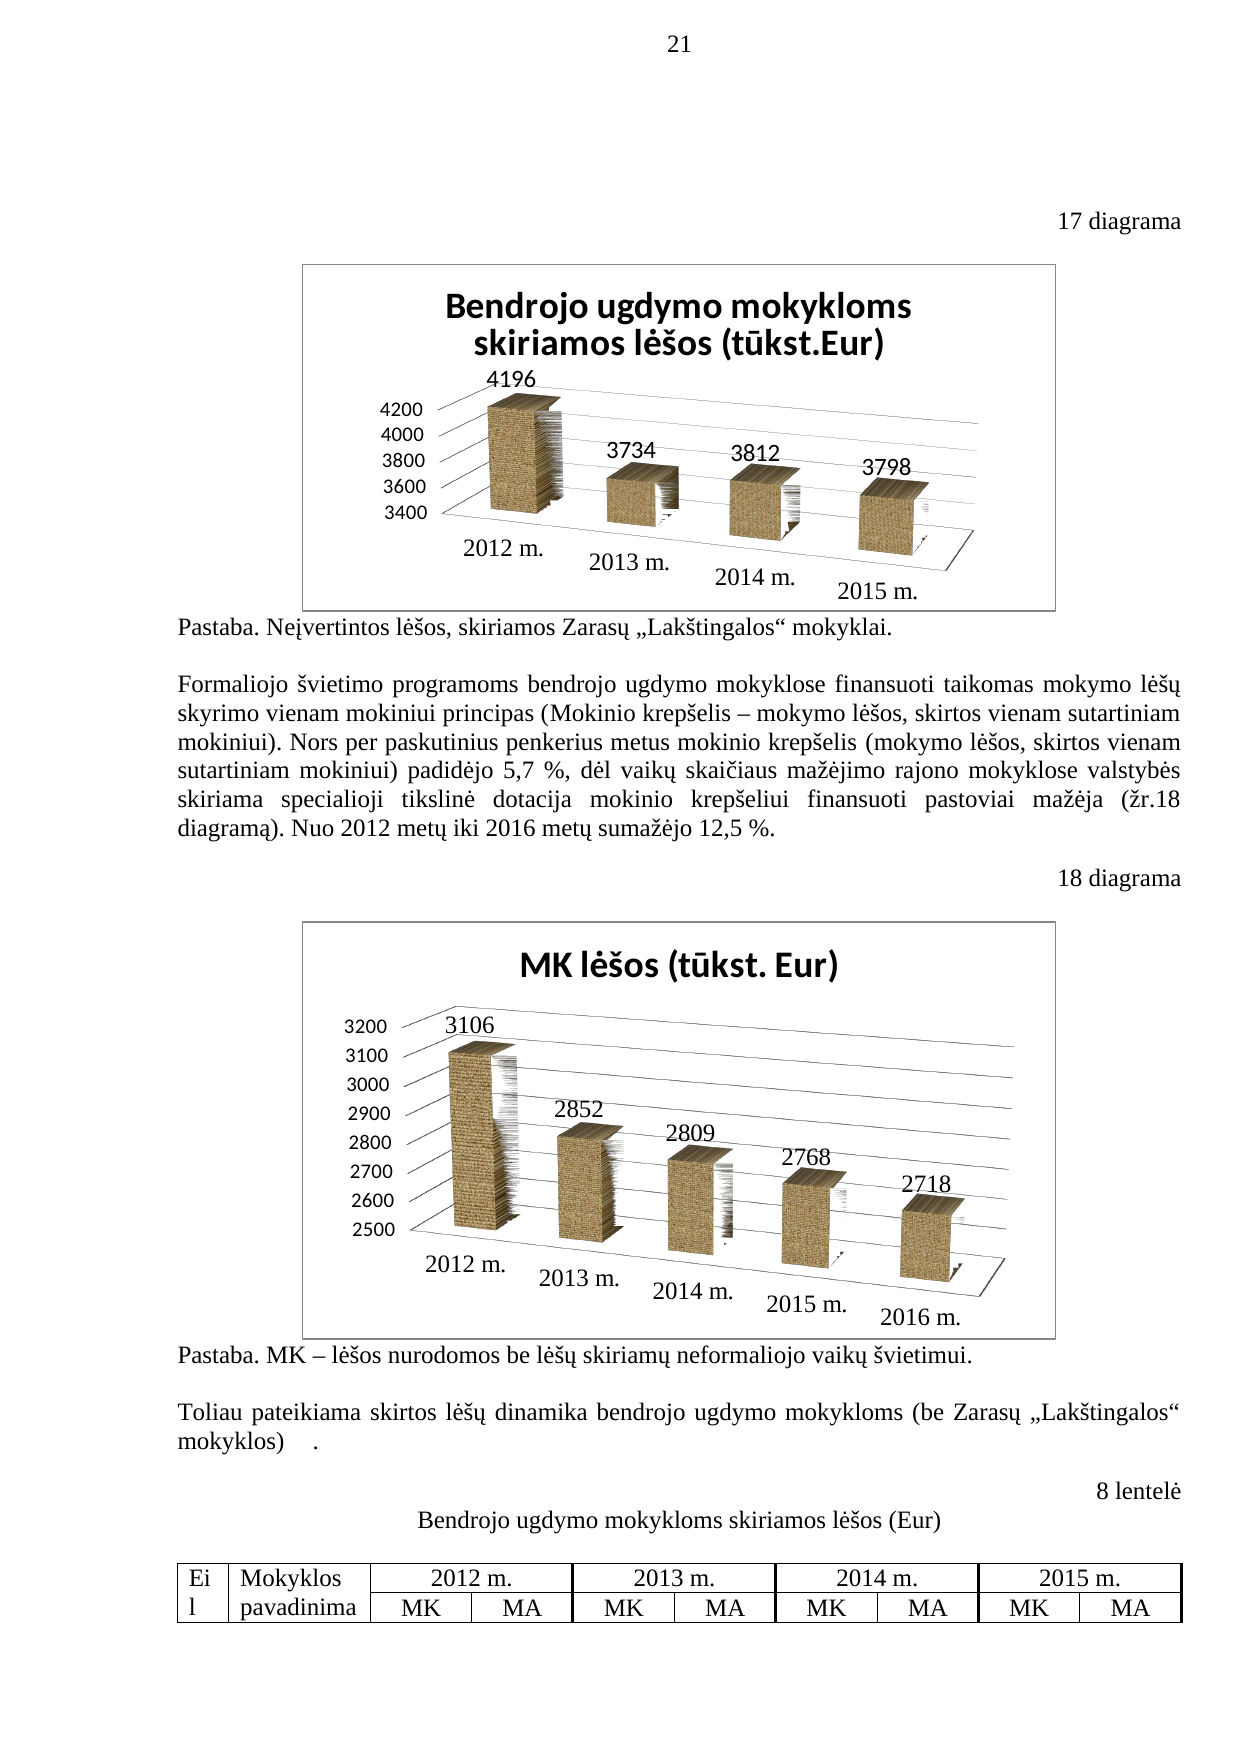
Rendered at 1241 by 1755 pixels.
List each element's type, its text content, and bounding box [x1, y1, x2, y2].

table_header 2013 m. [574, 1564, 774, 1592]
text Pastaba. MK – lėšos nurodomos be lėšų skiriamų neformaliojo vaikų švietimui. [177, 1340, 1181, 1368]
table_header 2014 m. [777, 1564, 977, 1592]
text 17 diagrama [177, 206, 1181, 235]
table_cell MA [675, 1593, 774, 1622]
table_cell MK [371, 1593, 471, 1622]
table_cell MA [472, 1593, 571, 1622]
text Toliau pateikiama skirtos lėšų dinamika bendrojo ugdymo mokykloms (be Zarasų „Lakštingalos“ mokyklos) . [177, 1397, 1181, 1455]
table_header Eil [178, 1564, 228, 1622]
table_cell MK [980, 1593, 1079, 1622]
text 8 lentelė [177, 1476, 1181, 1505]
table_cell MK [777, 1593, 877, 1622]
table_header Mokyklos pavadinima [229, 1564, 370, 1622]
table_cell MA [1080, 1593, 1180, 1622]
table_cell MA [878, 1593, 977, 1622]
table_header 2012 m. [371, 1564, 571, 1592]
text Pastaba. Neįvertintos lėšos, skiriamos Zarasų „Lakštingalos“ mokyklai. [177, 612, 1181, 641]
table_header 2015 m. [980, 1564, 1180, 1592]
text Formaliojo švietimo programoms bendrojo ugdymo mokyklose finansuoti taikomas mokymo lėšų skyrimo vienam mokiniui principas (Mokinio krepšelis – mokymo lėšos, skirtos vienam sutartiniam mokiniui). Nors per paskutinius penkerius metus mokinio krepšelis (mokymo lėšos, skirtos vienam sutartiniam mokiniui) padidėjo 5,7 %, dėl vaikų skaičiaus mažėjimo rajono mokyklose valstybės skiriama specialioji tikslinė dotacija mokinio krepšeliui finansuoti pastoviai mažėja (žr.18 diagramą). Nuo 2012 metų iki 2016 metų sumažėjo 12,5 %. [177, 669, 1181, 842]
text Bendrojo ugdymo mokykloms skiriamos lėšos (Eur) [177, 1505, 1181, 1534]
table_cell MK [574, 1593, 674, 1622]
text 18 diagrama [177, 863, 1181, 892]
